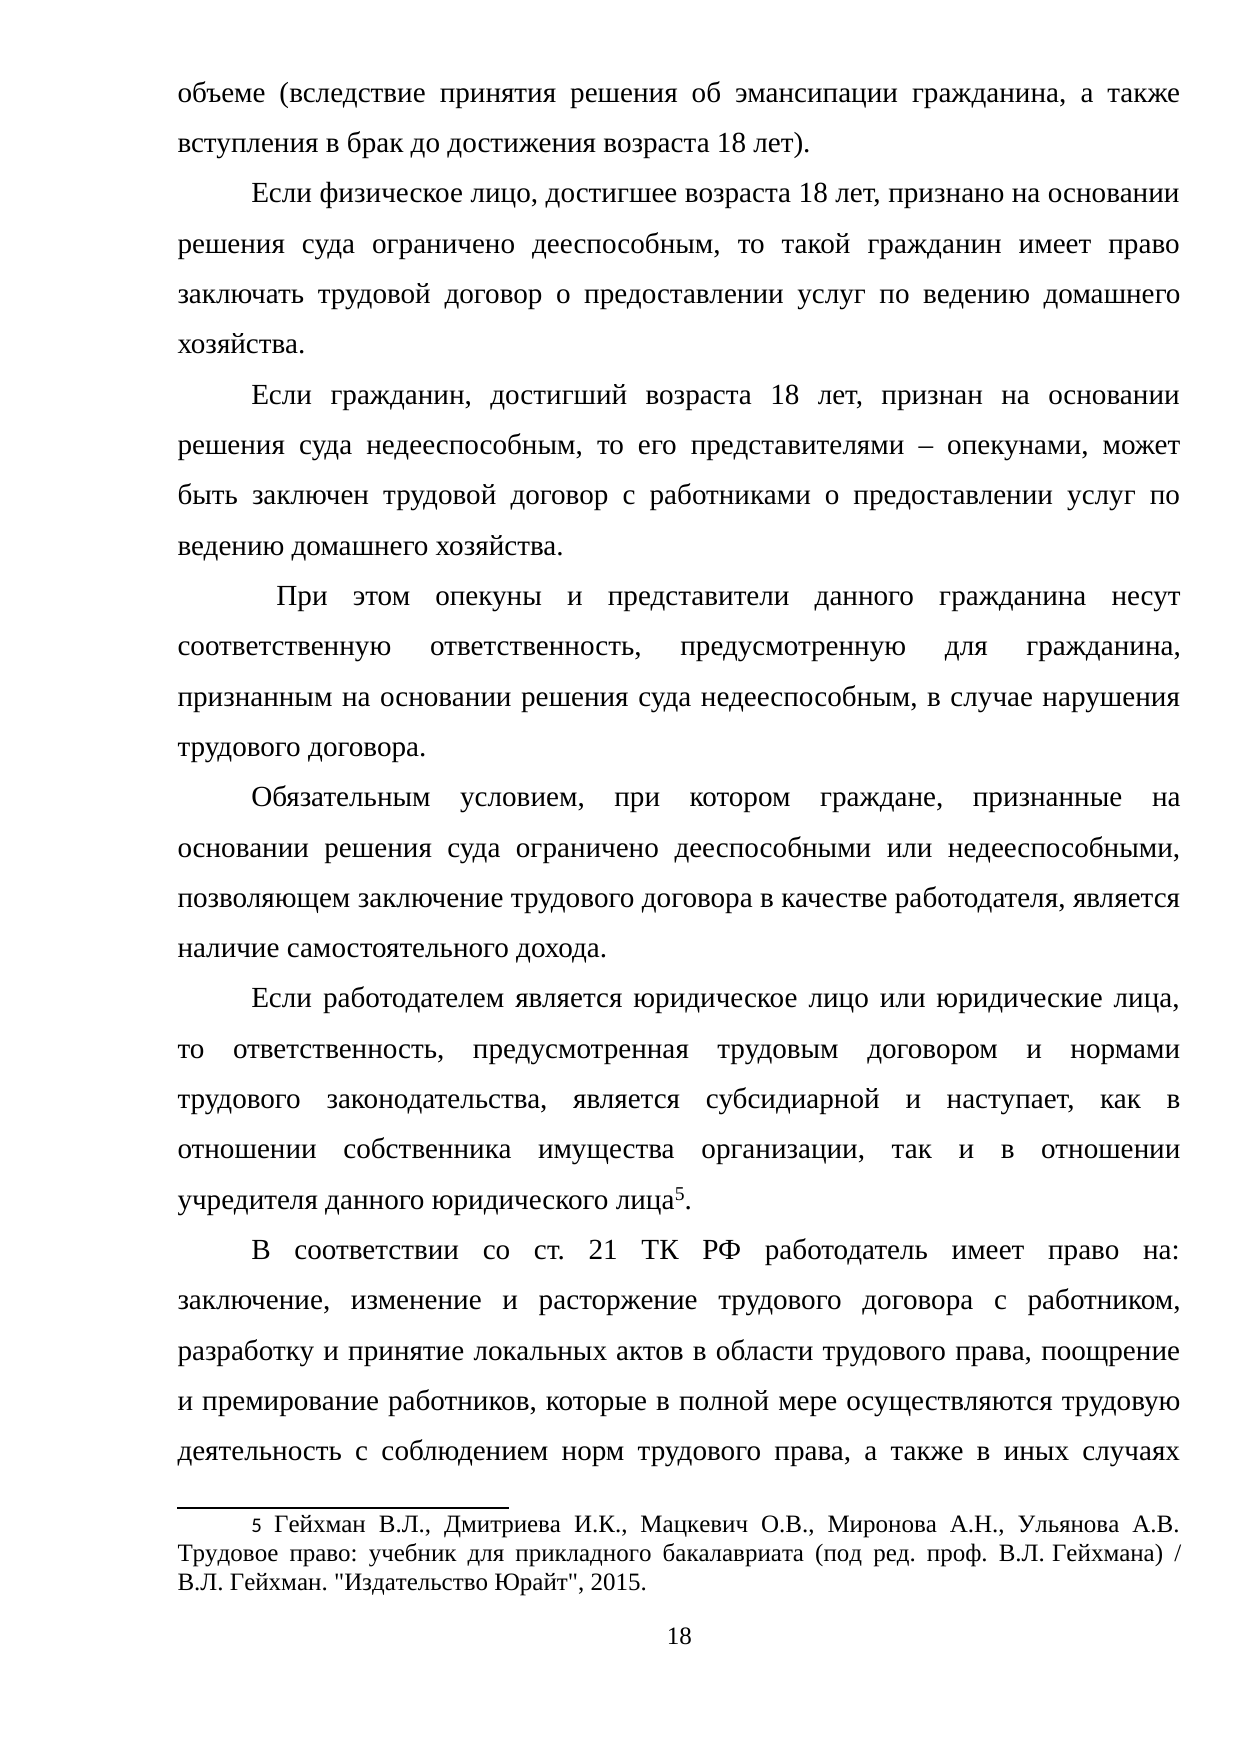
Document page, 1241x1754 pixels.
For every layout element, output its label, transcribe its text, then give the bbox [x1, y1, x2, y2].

subtitle Если физическое лицо, достигшее возраста 18 лет, признано на основании решения суда ограничено дееспособным, то такой гражданин имеет право заключать трудовой договор о предоставлении услуг по ведению домашнего хозяйства. [177, 176, 1181, 360]
subtitle Если работодателем является юридическое лицо или юридические лица, то ответственность, предусмотренная трудовым договором и нормами трудового законодательства, является субсидиарной и наступает, как в отношении собственника имущества организации, так и в отношении учредителя данного юридического лица. [177, 981, 1181, 1215]
subtitle Если гражданин, достигший возраста 18 лет, признан на основании решения суда недееспособным, то его представителями – опекунами, может быть заключен трудовой договор с работниками о предоставлении услуг по ведению домашнего хозяйства. [177, 377, 1181, 561]
subtitle Обязательным условием, при котором граждане, признанные на основании решения суда ограничено дееспособными или недееспособными, позволяющем заключение трудового договора в качестве работодателя, является наличие самостоятельного дохода. [177, 779, 1181, 964]
subtitle При этом опекуны и представители данного гражданина несут соответственную ответственность, предусмотренную для гражданина, признанным на основании решения суда недееспособным, в случае нарушения трудового договора. [177, 578, 1181, 763]
subtitle объеме (вследствие принятия решения об эмансипации гражданина, а также вступления в брак до достижения возраста 18 лет). [177, 75, 1181, 159]
text Гейхман В.Л., Дмитриева И.К., Мацкевич О.В., Миронова А.Н., Ульянова А.В. Трудовое право: учебник для прикладного бакалавриата (под ред. проф. В.Л. Гейхмана) / В.Л. Гейхман. "Издательство Юрайт", 2015. [177, 1508, 1181, 1596]
text В соответствии со ст. 21 ТК РФ работодатель имеет право на: заключение, изменение и расторжение трудового договора с работником, разработку и принятие локальных актов в области трудового права, поощрение и премирование работников, которые в полной мере осуществляются трудовую деятельность с соблюдением норм трудового права, а также в иных случаях [177, 1232, 1181, 1467]
